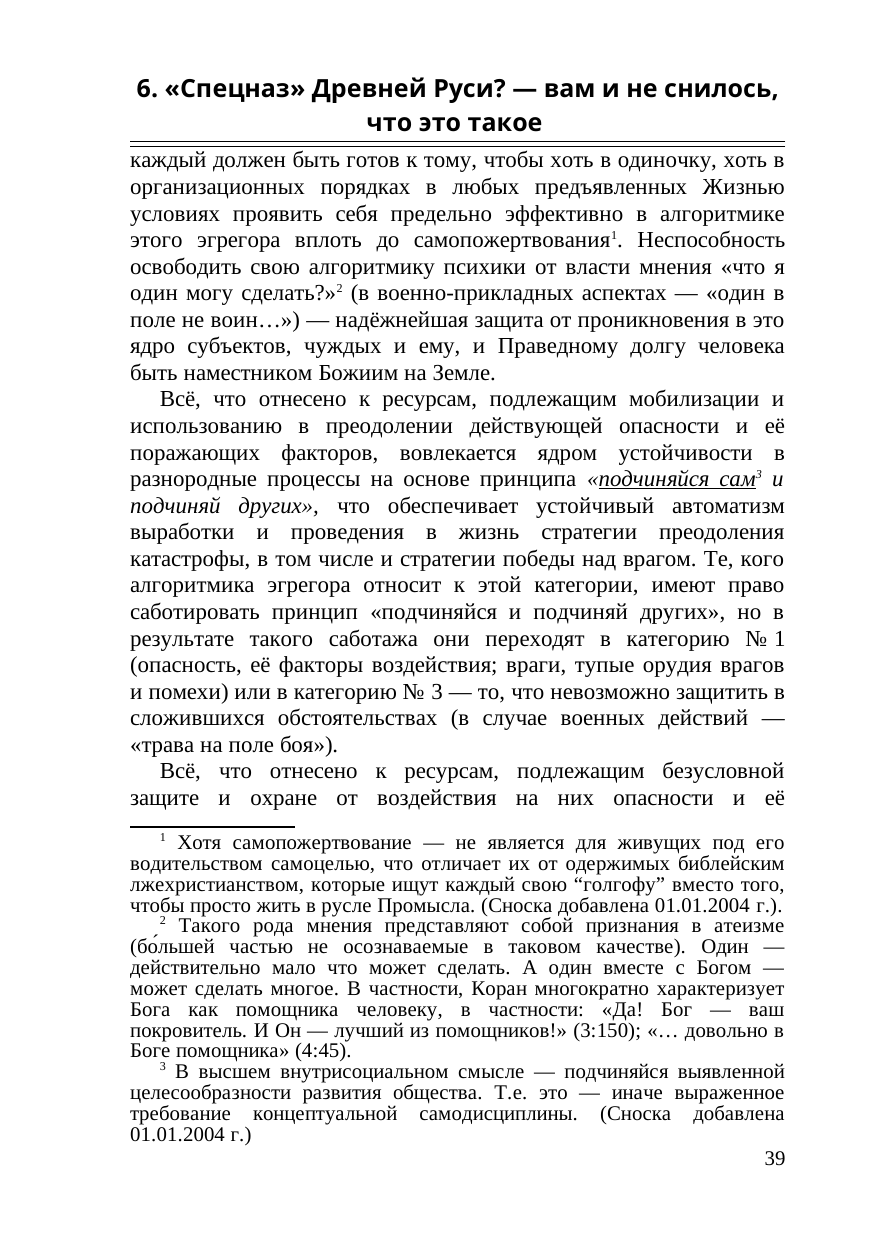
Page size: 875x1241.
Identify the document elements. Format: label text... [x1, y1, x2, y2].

text Всё, что отнесено к ресурсам, подлежащим мобилизации и использованию в преодолении действующей опасности и её поражающих факторов, вовлекается ядром устойчивости в разнородные процессы на основе принципа «подчиняйся сам и подчиняй других», что обеспечивает устойчивый автоматизм выработки и проведения в жизнь стратегии преодоления катастрофы, в том числе и стратегии победы над врагом. Те, кого алгоритмика эгрегора относит к этой категории, имеют право саботировать принцип «подчиняйся и подчиняй других», но в результате такого саботажа они переходят в категорию № 1 (опасность, её факторы воздействия; враги, тупые орудия врагов и помехи) или в категорию № 3 — то, что невозможно защитить в сложившихся обстоятельствах (в случае военных действий — «трава на поле боя»). [130, 385, 785, 757]
text Хотя самопожертвование — не является для живущих под его водительством самоцелью, что отличает их от одержимых библейским лжехристианством, которые ищут каждый свою “голгофу” вместо того, чтобы просто жить в русле Промысла. (Сноска добавлена 01.01.2004 г.). [130, 833, 785, 916]
text В высшем внутрисоциальном смысле — подчиняйся выявленной целесообразности развития общества. Т.е. это — иначе выраженное требование концептуальной самодисциплины. (Сноска добавлена 01.01.2004 г.) [130, 1062, 785, 1145]
text Всё, что отнесено к ресурсам, подлежащим безусловной защите и охране от воздействия на них опасности и её [130, 757, 785, 810]
text каждый должен быть готов к тому, чтобы хоть в одиночку, хоть в организационных порядках в любых предъявленных Жизнью условиях проявить себя предельно эффективно в алгоритмике этого эгрегора вплоть до самопожертвования. Неспособность освободить свою алгоритмику психики от власти мнения «что я один могу сделать?» (в военно-прикладных аспектах — «один в поле не воин…») — надёжнейшая защита от проникновения в это ядро субъектов, чуждых и ему, и Праведному долгу человека быть наместником Божиим на Земле. [130, 147, 785, 385]
text Такого рода мнения представляют собой признания в атеизме (бо́льшей частью не осознаваемые в таковом качестве). Один — действительно мало что может сделать. А один вместе с Богом — может сделать многое. В частности, Коран многократно характеризует Бога как помощника человеку, в частности: «Да! Бог — ваш покровитель. И Он — лучший из помощников!» (3:150); «… довольно в Боге помощника» (4:45). [130, 916, 785, 1062]
